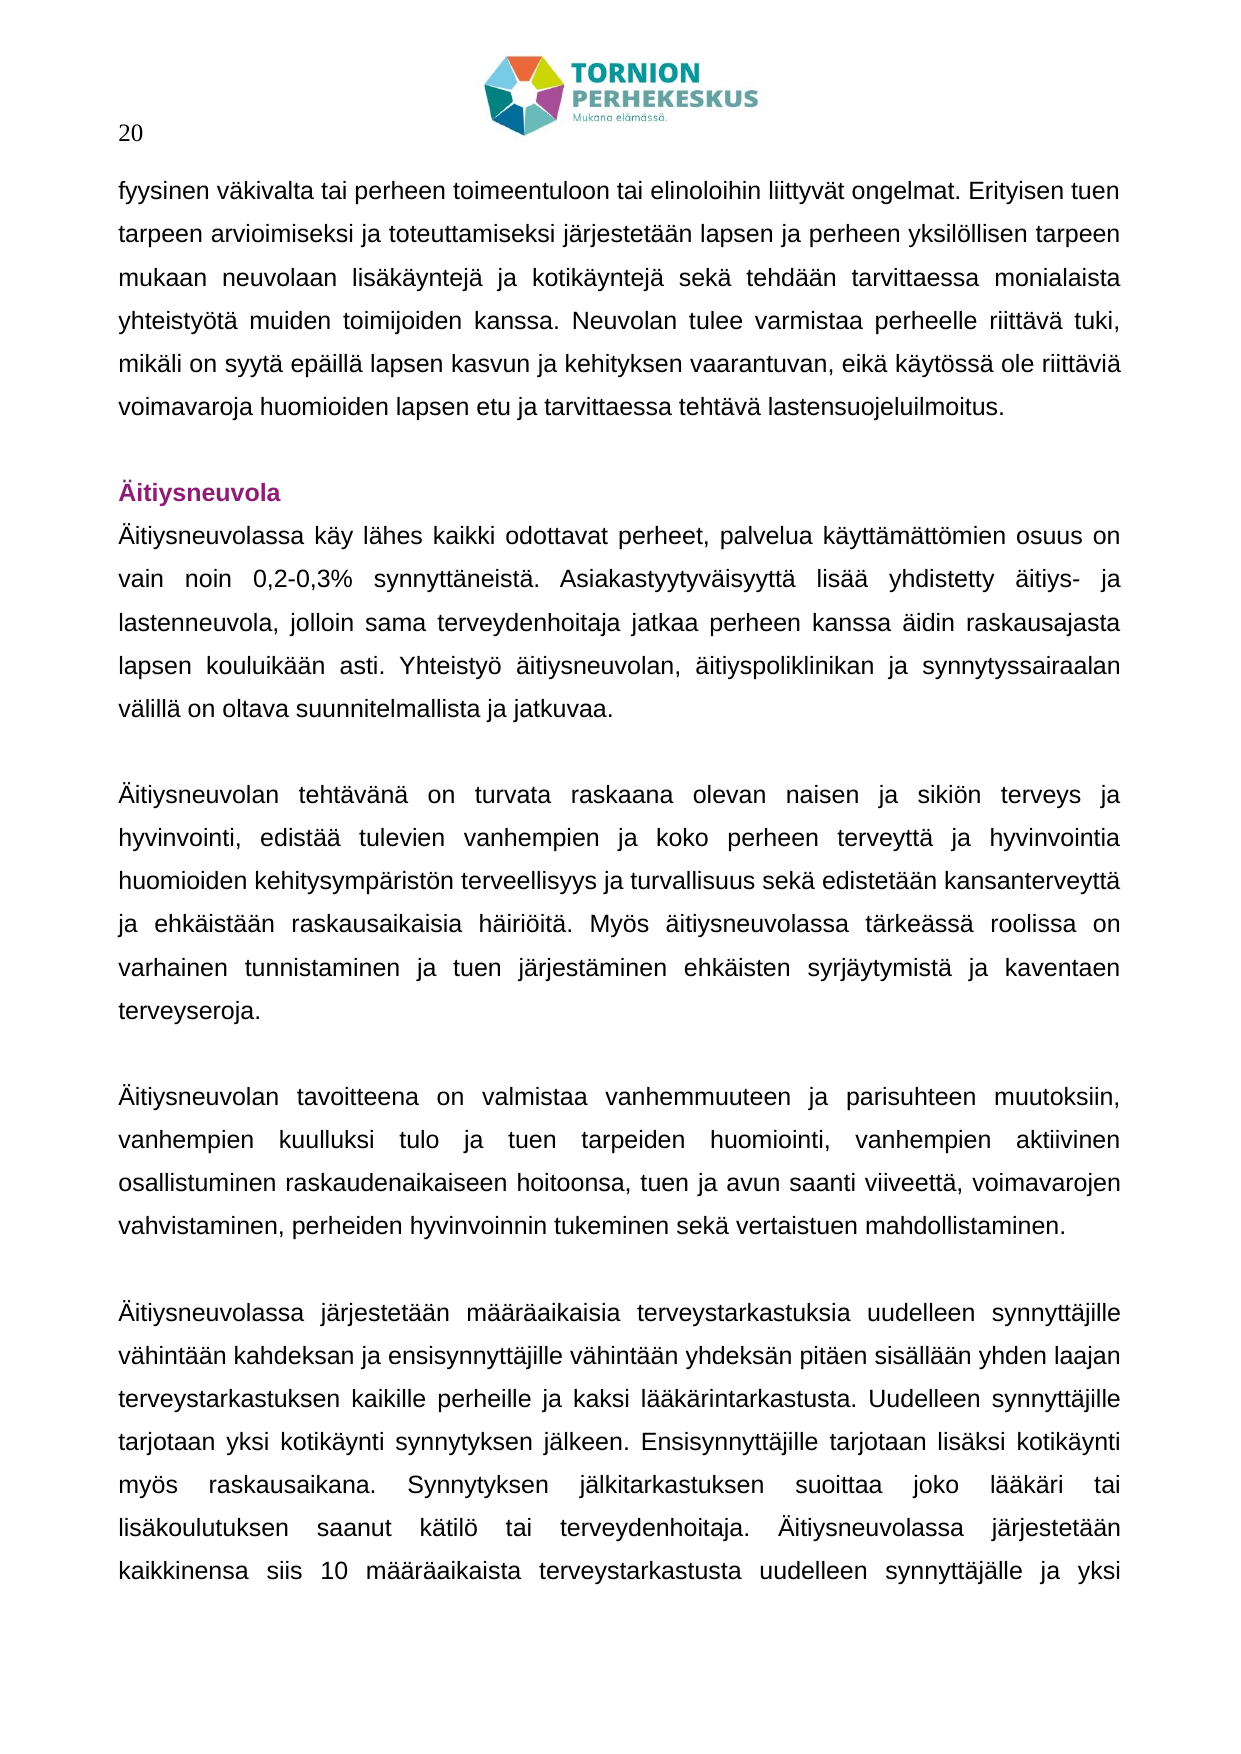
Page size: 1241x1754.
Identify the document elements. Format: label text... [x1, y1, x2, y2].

text fyysinen väkivalta tai perheen toimeentuloon tai elinoloihin liittyvät ongelmat. Erityisen tuen tarpeen arvioimiseksi ja toteuttamiseksi järjestetään lapsen ja perheen yksilöllisen tarpeen mukaan neuvolaan lisäkäyntejä ja kotikäyntejä sekä tehdään tarvittaessa monialaista yhteistyötä muiden toimijoiden kanssa. Neuvolan tulee varmistaa perheelle riittävä tuki, mikäli on syytä epäillä lapsen kasvun ja kehityksen vaarantuvan, eikä käytössä ole riittäviä voimavaroja huomioiden lapsen etu ja tarvittaessa tehtävä lastensuojeluilmoitus. [118, 176, 1122, 421]
text Äitiysneuvolassa käy lähes kaikki odottavat perheet, palvelua käyttämättömien osuus on vain noin 0,2-0,3% synnyttäneistä. Asiakastyytyväisyyttä lisää yhdistetty äitiys- ja lastenneuvola, jolloin sama terveydenhoitaja jatkaa perheen kanssa äidin raskausajasta lapsen kouluikään asti. Yhteistyö äitiysneuvolan, äitiyspoliklinikan ja synnytyssairaalan välillä on oltava suunnitelmallista ja jatkuvaa. [118, 521, 1122, 723]
text Äitiysneuvolan tavoitteena on valmistaa vanhemmuuteen ja parisuhteen muutoksiin, vanhempien kuulluksi tulo ja tuen tarpeiden huomiointi, vanhempien aktiivinen osallistuminen raskaudenaikaiseen hoitoonsa, tuen ja avun saanti viiveettä, voimavarojen vahvistaminen, perheiden hyvinvoinnin tukeminen sekä vertaistuen mahdollistaminen. [118, 1082, 1122, 1240]
text Äitiysneuvolassa järjestetään määräaikaisia terveystarkastuksia uudelleen synnyttäjille vähintään kahdeksan ja ensisynnyttäjille vähintään yhdeksän pitäen sisällään yhden laajan terveystarkastuksen kaikille perheille ja kaksi lääkärintarkastusta. Uudelleen synnyttäjille tarjotaan yksi kotikäynti synnytyksen jälkeen. Ensisynnyttäjille tarjotaan lisäksi kotikäynti myös raskausaikana. Synnytyksen jälkitarkastuksen suoittaa joko lääkäri tai lisäkoulutuksen saanut kätilö tai terveydenhoitaja. Äitiysneuvolassa järjestetään kaikkinensa siis 10 määräaikaista terveystarkastusta uudelleen synnyttäjälle ja yksi [118, 1298, 1122, 1585]
picture [474, 46, 766, 145]
text Äitiysneuvolan tehtävänä on turvata raskaana olevan naisen ja sikiön terveys ja hyvinvointi, edistää tulevien vanhempien ja koko perheen terveyttä ja hyvinvointia huomioiden kehitysympäristön terveellisyys ja turvallisuus sekä edistetään kansanterveyttä ja ehkäistään raskausaikaisia häiriöitä. Myös äitiysneuvolassa tärkeässä roolissa on varhainen tunnistaminen ja tuen järjestäminen ehkäisten syrjäytymistä ja kaventaen terveyseroja. [118, 780, 1122, 1024]
text Äitiysneuvola [118, 478, 1122, 507]
